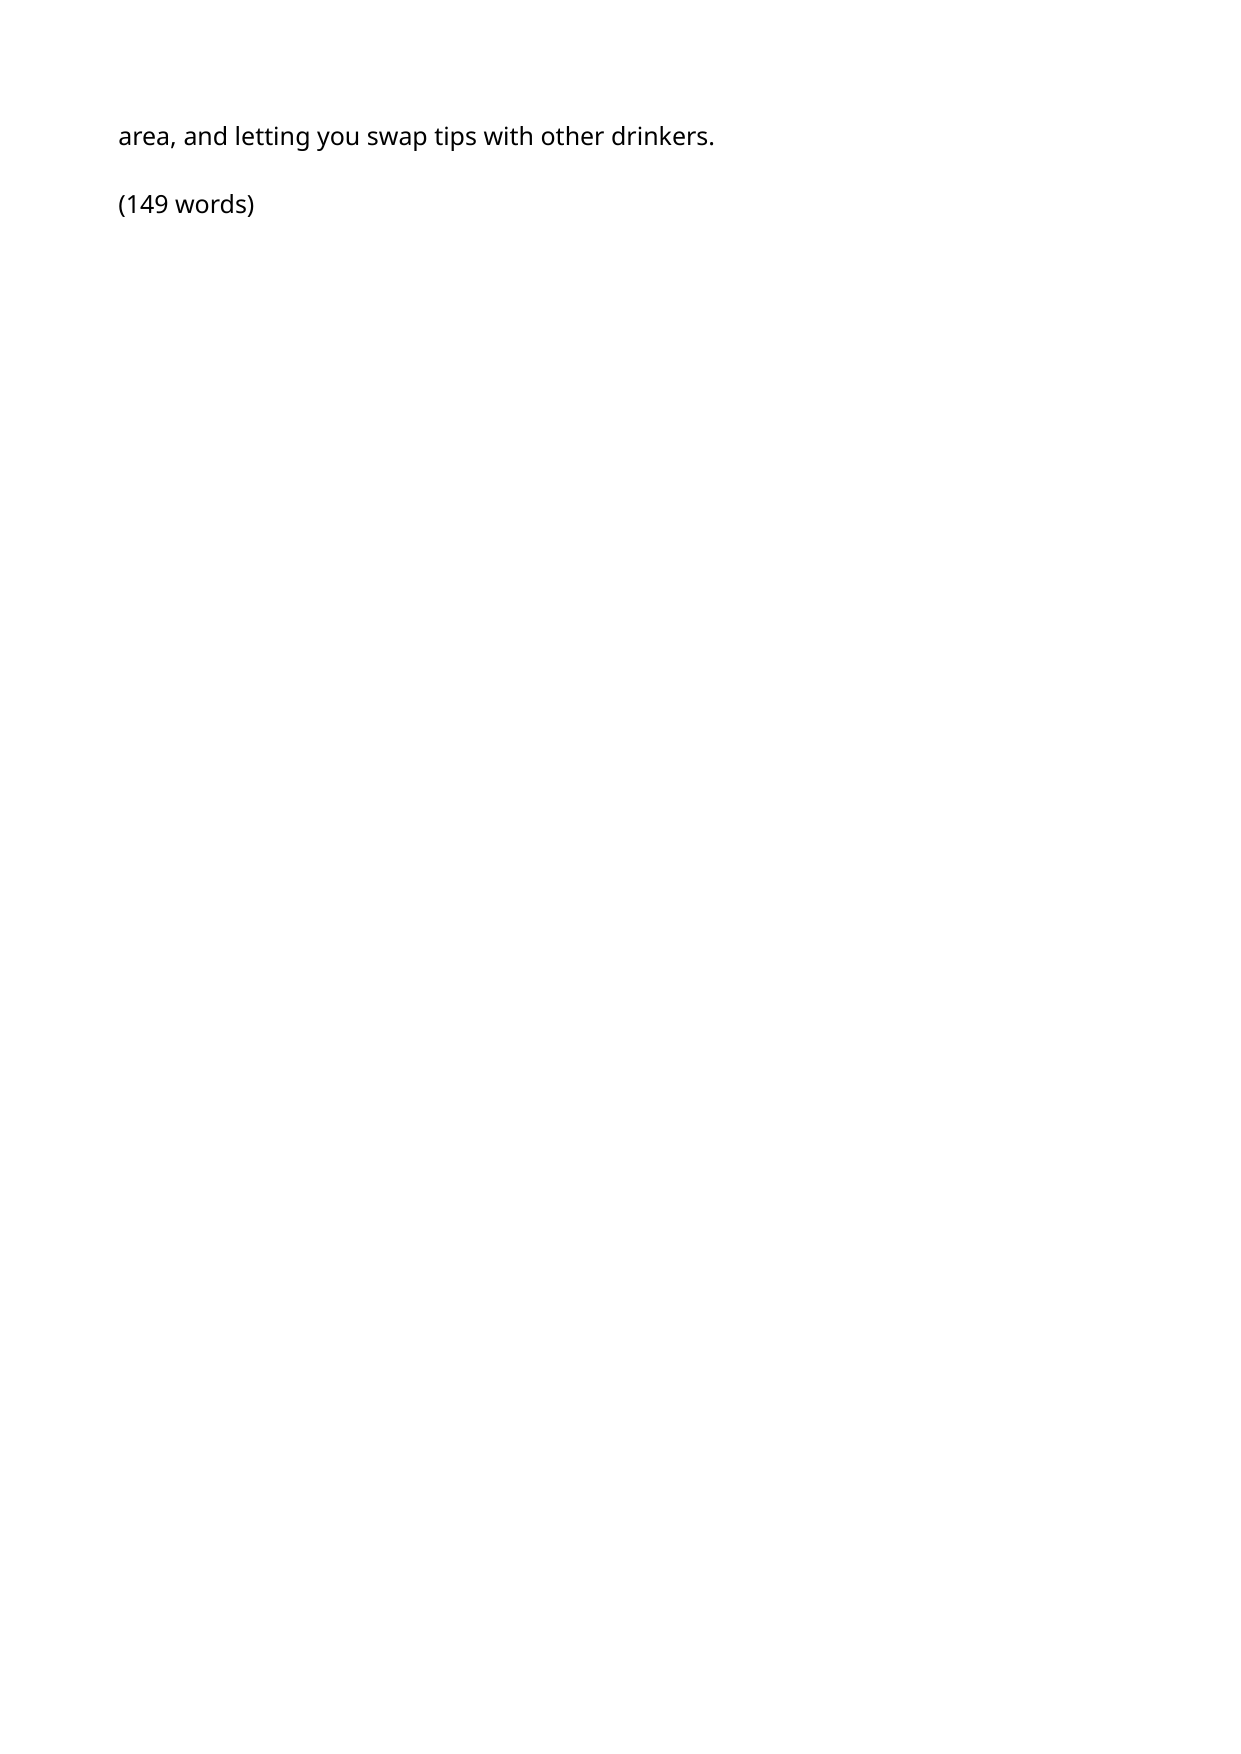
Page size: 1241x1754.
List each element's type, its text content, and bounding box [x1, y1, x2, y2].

text area, and letting you swap tips with other drinkers. [118, 118, 1122, 152]
text (149 words) [118, 186, 1122, 220]
